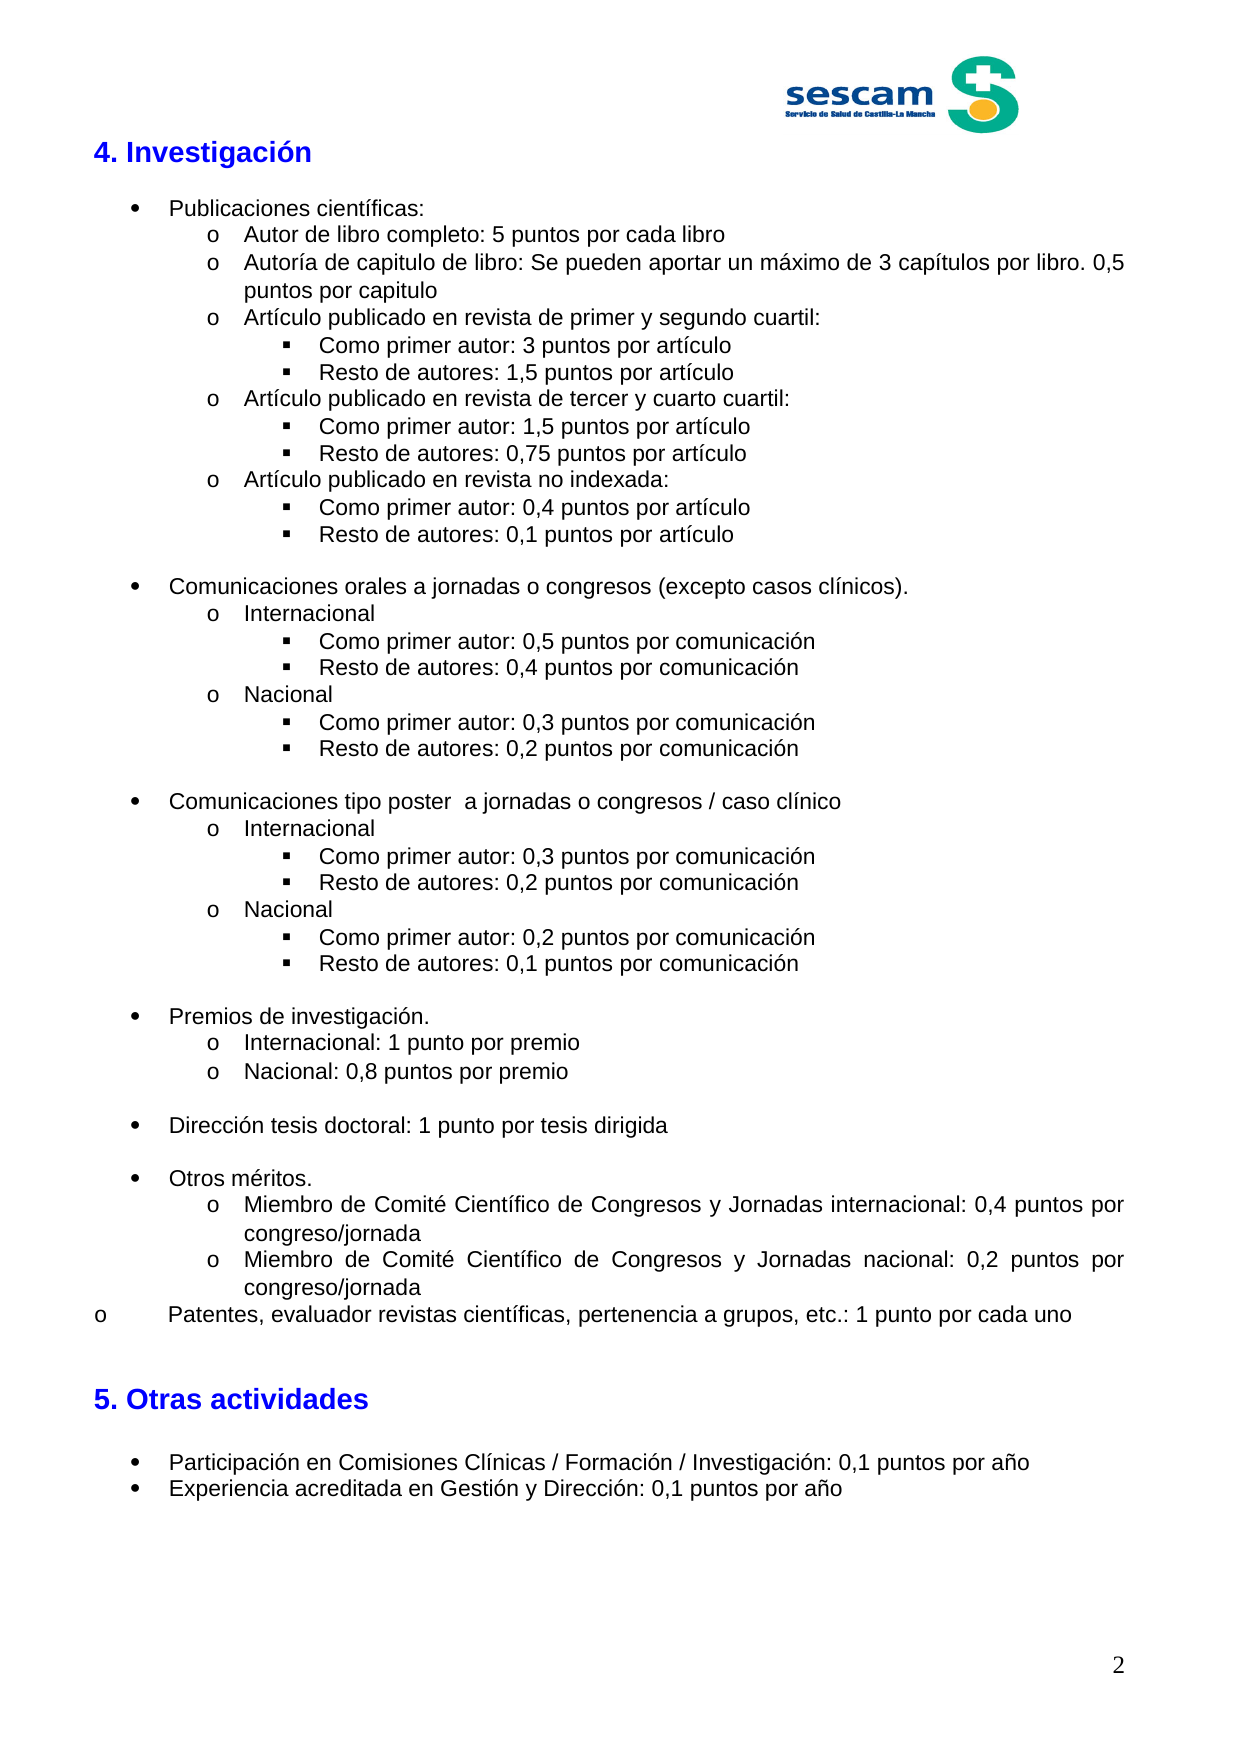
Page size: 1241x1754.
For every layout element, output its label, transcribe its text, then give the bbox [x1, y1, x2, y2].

list Premios de investigación. [131, 1003, 1125, 1029]
list Como primer autor: 0,4 puntos por artículo [281, 494, 1125, 521]
list Participación en Comisiones Clínicas / Formación / Investigación: 0,1 puntos por año [131, 1449, 1125, 1475]
list Resto de autores: 0,1 puntos por comunicación [281, 950, 1125, 977]
list Autor de libro completo: 5 puntos por cada libro [206, 221, 1125, 249]
list Como primer autor: 0,2 puntos por comunicación [281, 924, 1125, 950]
list Miembro de Comité Científico de Congresos y Jornadas internacional: 0,4 puntos por congreso/jornada [206, 1191, 1125, 1246]
list Experiencia acreditada en Gestión y Dirección: 0,1 puntos por año [131, 1475, 1125, 1502]
list Resto de autores: 0,2 puntos por comunicación [281, 869, 1125, 896]
list Como primer autor: 1,5 puntos por artículo [281, 413, 1125, 439]
picture [783, 54, 1020, 135]
list Artículo publicado en revista de tercer y cuarto cuartil: [206, 385, 1125, 413]
list Internacional: 1 punto por premio [206, 1029, 1125, 1058]
list Como primer autor: 0,5 puntos por comunicación [281, 628, 1125, 654]
list Miembro de Comité Científico de Congresos y Jornadas nacional: 0,2 puntos por congreso/jornada [206, 1246, 1125, 1301]
list Patentes, evaluador revistas científicas, pertenencia a grupos, etc.: 1 punto por cada uno [94, 1301, 1157, 1329]
list Resto de autores: 0,1 puntos por artículo [281, 521, 1125, 547]
list Internacional [206, 600, 1125, 628]
list Resto de autores: 0,2 puntos por comunicación [281, 735, 1125, 762]
list Como primer autor: 0,3 puntos por comunicación [281, 843, 1125, 869]
list Otros méritos. [131, 1165, 1125, 1191]
list Como primer autor: 3 puntos por artículo [281, 332, 1125, 358]
list Comunicaciones orales a jornadas o congresos (excepto casos clínicos). [131, 573, 1125, 600]
list Publicaciones científicas: [131, 194, 1125, 221]
text 4. Investigación [94, 102, 1125, 168]
list Nacional [206, 681, 1125, 709]
list Comunicaciones tipo poster a jornadas o congresos / caso clínico [131, 788, 1125, 814]
list Resto de autores: 0,4 puntos por comunicación [281, 654, 1125, 681]
list Como primer autor: 0,3 puntos por comunicación [281, 709, 1125, 735]
list Artículo publicado en revista no indexada: [206, 466, 1125, 494]
list Nacional [206, 896, 1125, 924]
list Dirección tesis doctoral: 1 punto por tesis dirigida [131, 1112, 1125, 1139]
list Nacional: 0,8 puntos por premio [206, 1058, 1125, 1086]
list Artículo publicado en revista de primer y segundo cuartil: [206, 304, 1125, 332]
list Resto de autores: 0,75 puntos por artículo [281, 439, 1125, 466]
list Internacional [206, 814, 1125, 843]
list Resto de autores: 1,5 puntos por artículo [281, 358, 1125, 385]
text 5. Otras actividades [94, 1382, 1125, 1415]
list Autoría de capitulo de libro: Se pueden aportar un máximo de 3 capítulos por libro. 0,5 puntos por capitulo [206, 249, 1125, 304]
